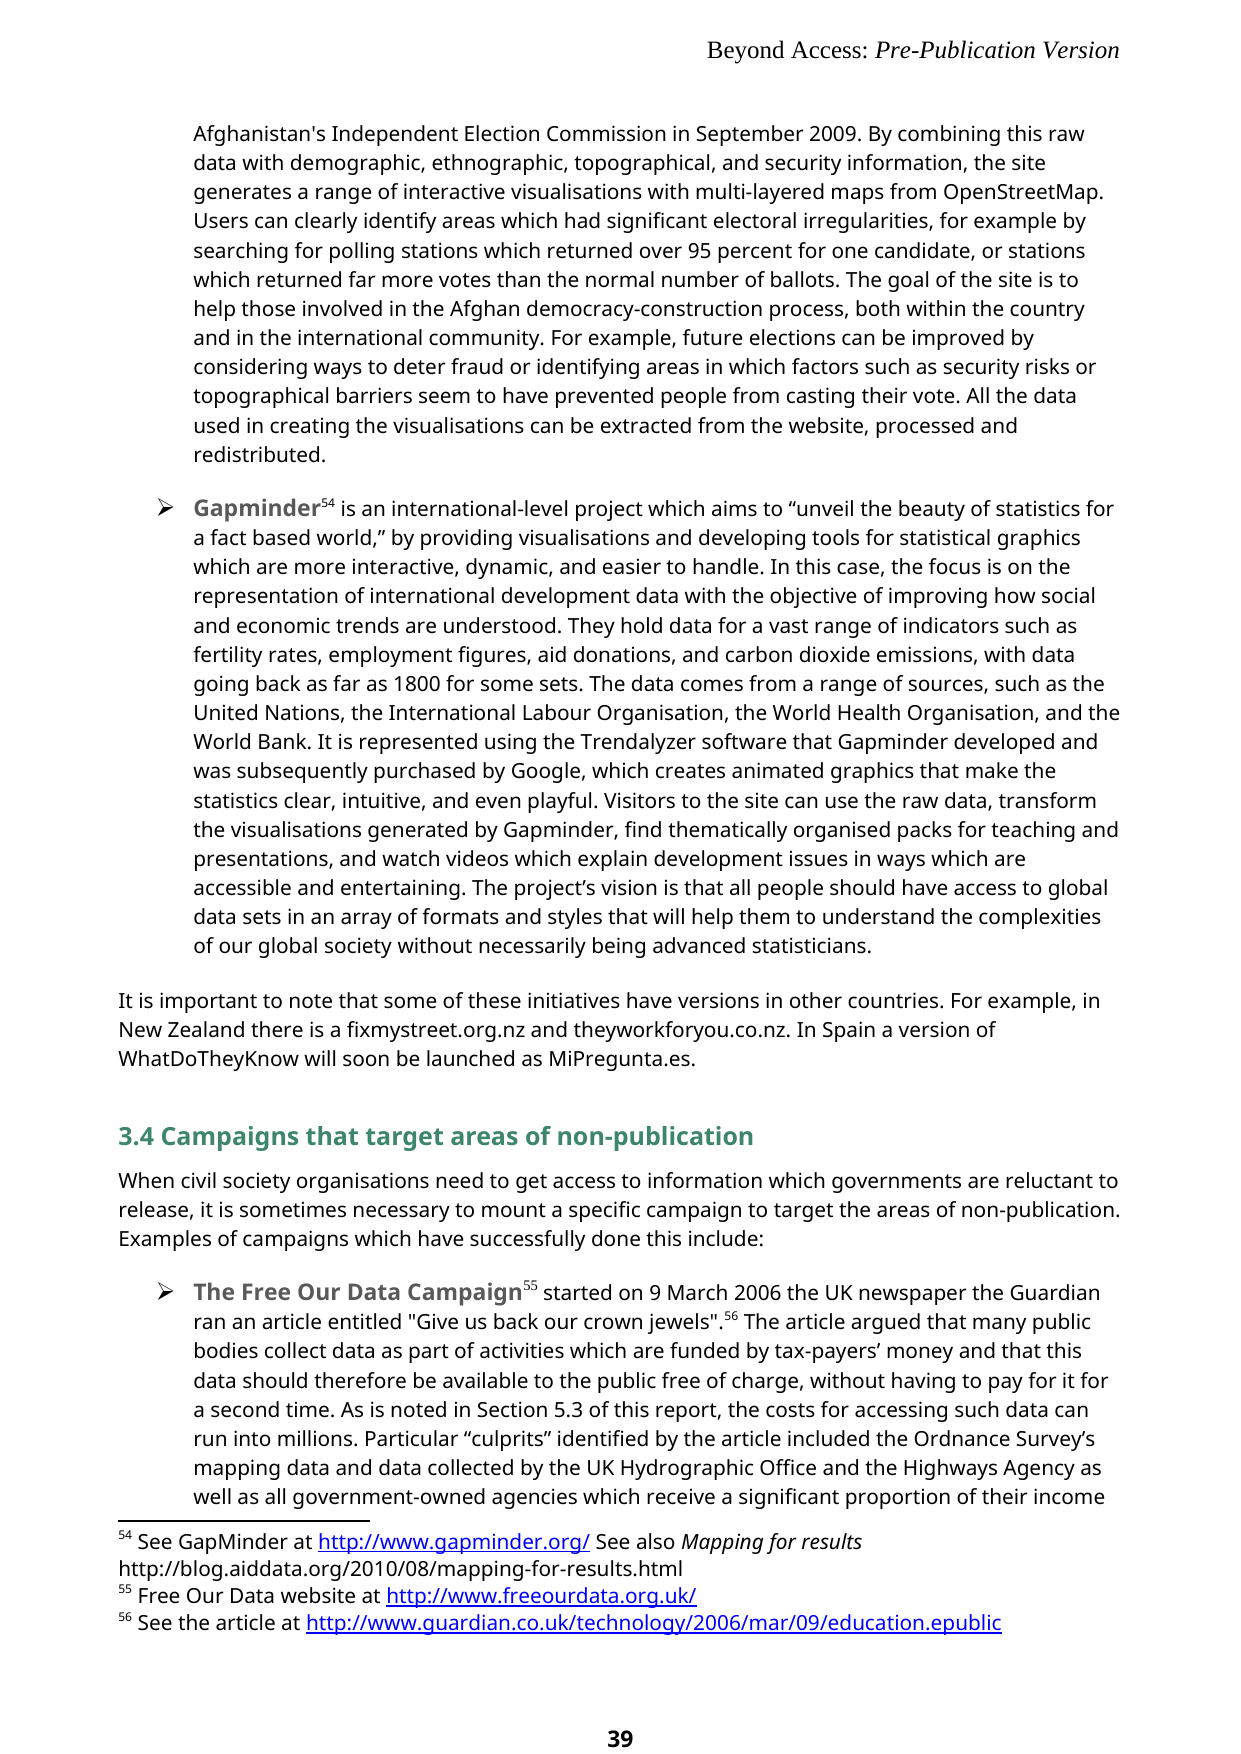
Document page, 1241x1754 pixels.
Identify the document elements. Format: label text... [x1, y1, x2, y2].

list The Free Our Data Campaign started on 9 March 2006 the UK newspaper the Guardian ran an article entitled "Give us back our crown jewels". The article argued that many public bodies collect data as part of activities which are funded by tax-payers’ money and that this data should therefore be available to the public free of charge, without having to pay for it for a second time. As is noted in Section 5.3 of this report, the costs for accessing such data can run into millions. Particular “culprits” identified by the article included the Ordnance Survey’s mapping data and data collected by the UK Hydrographic Office and the Highways Agency as well as all government-owned agencies which receive a significant proportion of their income [156, 1277, 1122, 1511]
subtitle 3.4 Campaigns that target areas of non-publication [755, 1118, 1122, 1152]
list Free Our Data website at http://www.freeourdata.org.uk/ [118, 1582, 1122, 1609]
list Gapminder is an international-level project which aims to “unveil the beauty of statistics for a fact based world,” by providing visualisations and developing tools for statistical graphics which are more interactive, dynamic, and easier to handle. In this case, the focus is on the representation of international development data with the objective of improving how social and economic trends are understood. They hold data for a vast range of indicators such as fertility rates, employment figures, aid donations, and carbon dioxide emissions, with data going back as far as 1800 for some sets. The data comes from a range of sources, such as the United Nations, the International Labour Organisation, the World Health Organisation, and the World Bank. It is represented using the Trendalyzer software that Gapminder developed and was subsequently purchased by Google, which creates animated graphics that make the statistics clear, intuitive, and even playful. Visitors to the site can use the raw data, transform the visualisations generated by Gapminder, find thematically organised packs for teaching and presentations, and watch videos which explain development issues in ways which are accessible and entertaining. The project’s vision is that all people should have access to global data sets in an array of formats and styles that will help them to understand the complexities of our global society without necessarily being advanced statisticians. [156, 493, 1122, 960]
text It is important to note that some of these initiatives have versions in other countries. For example, in New Zealand there is a fixmystreet.org.nz and theyworkforyou.co.nz. In Spain a version of WhatDoTheyKnow will soon be launched as MiPregunta.es. [118, 985, 1122, 1072]
list See the article at http://www.guardian.co.uk/technology/2006/mar/09/education.epublic [118, 1609, 1122, 1636]
list See GapMinder at http://www.gapminder.org/ See also Mapping for results http://blog.aiddata.org/2010/08/mapping-for-results.html [118, 1527, 1122, 1582]
list Afghanistan's Independent Election Commission in September 2009. By combining this raw data with demographic, ethnographic, topographical, and security information, the site generates a range of interactive visualisations with multi-layered maps from OpenStreetMap. Users can clearly identify areas which had significant electoral irregularities, for example by searching for polling stations which returned over 95 percent for one candidate, or stations which returned far more votes than the normal number of ballots. The goal of the site is to help those involved in the Afghan democracy-construction process, both within the country and in the international community. For example, future elections can be improved by considering ways to deter fraud or identifying areas in which factors such as security risks or topographical barriers seem to have prevented people from casting their vote. All the data used in creating the visualisations can be extracted from the website, processed and redistributed. [156, 118, 1122, 468]
text When civil society organisations need to get access to information which governments are reluctant to release, it is sometimes necessary to mount a specific campaign to target the areas of non-publication. Examples of campaigns which have successfully done this include: [118, 1165, 1122, 1252]
